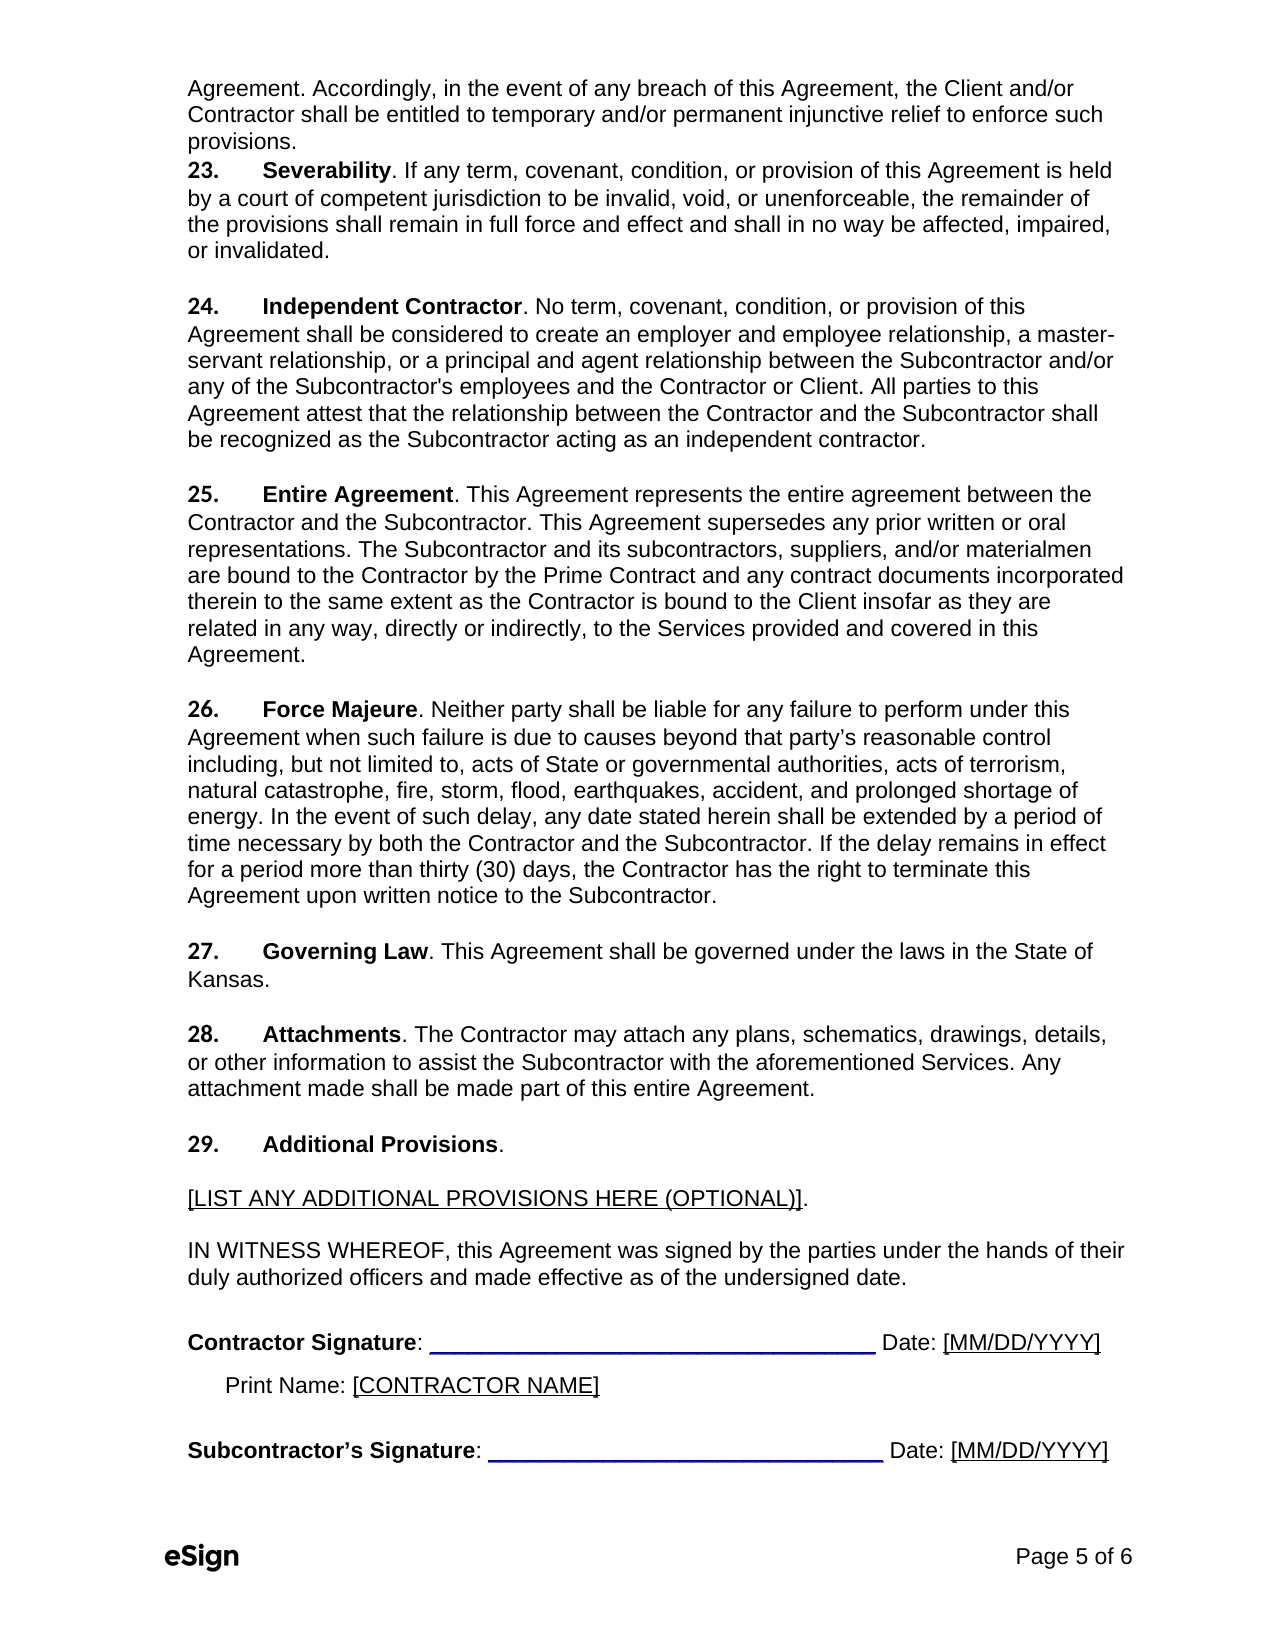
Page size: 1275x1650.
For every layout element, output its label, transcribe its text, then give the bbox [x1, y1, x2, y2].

list [LIST ANY ADDITIONAL PROVISIONS HERE (OPTIONAL)]. [187, 1185, 1125, 1211]
list IN WITNESS WHEREOF, this Agreement was signed by the parties under the hands of their duly authorized officers and made effective as of the undersigned date. [187, 1237, 1125, 1290]
list Force Majeure. Neither party shall be liable for any failure to perform under this Agreement when such failure is due to causes beyond that party’s reasonable control including, but not limited to, acts of State or governmental authorities, acts of terrorism, natural catastrophe, fire, storm, flood, earthquakes, accident, and prolonged shortage of energy. In the event of such delay, any date stated herein shall be extended by a period of time necessary by both the Contractor and the Subcontractor. If the delay remains in effect for a period more than thirty (30) days, the Contractor has the right to terminate this Agreement upon written notice to the Subcontractor. [187, 694, 1125, 909]
list Agreement. Accordingly, in the event of any breach of this Agreement, the Client and/or Contractor shall be entitled to temporary and/or permanent injunctive relief to enforce such provisions. [187, 75, 1125, 154]
list Attachments. The Contractor may attach any plans, schematics, drawings, details, or other information to assist the Subcontractor with the aforementioned Services. Any attachment made shall be made part of this entire Agreement. [187, 1018, 1125, 1101]
list Severability. If any term, covenant, condition, or provision of this Agreement is held by a court of competent jurisdiction to be invalid, void, or unenforceable, the remainder of the provisions shall remain in full force and effect and shall in no way be affected, impaired, or invalidated. [187, 154, 1125, 264]
list Governing Law. This Agreement shall be governed under the laws in the State of Kansas. [187, 935, 1125, 992]
subtitle Subcontractor’s Signature: _______________________________ Date: [MM/DD/YYYY] [187, 1437, 1125, 1463]
subtitle Contractor Signature: ___________________________________ Date: [MM/DD/YYYY] [187, 1329, 1125, 1355]
subtitle Print Name: [CONTRACTOR NAME] [225, 1372, 1125, 1398]
list Additional Provisions. [187, 1128, 1125, 1158]
list Entire Agreement. This Agreement represents the entire agreement between the Contractor and the Subcontractor. This Agreement supersedes any prior written or oral representations. The Subcontractor and its subcontractors, suppliers, and/or materialmen are bound to the Contractor by the Prime Contract and any contract documents incorporated therein to the same extent as the Contractor is bound to the Client insofar as they are related in any way, directly or indirectly, to the Services provided and covered in this Agreement. [187, 479, 1125, 667]
list Independent Contractor. No term, covenant, condition, or provision of this Agreement shall be considered to create an employer and employee relationship, a master-servant relationship, or a principal and agent relationship between the Subcontractor and/or any of the Subcontractor's employees and the Contractor or Client. All parties to this Agreement attest that the relationship between the Contractor and the Subcontractor shall be recognized as the Subcontractor acting as an independent contractor. [187, 290, 1125, 452]
